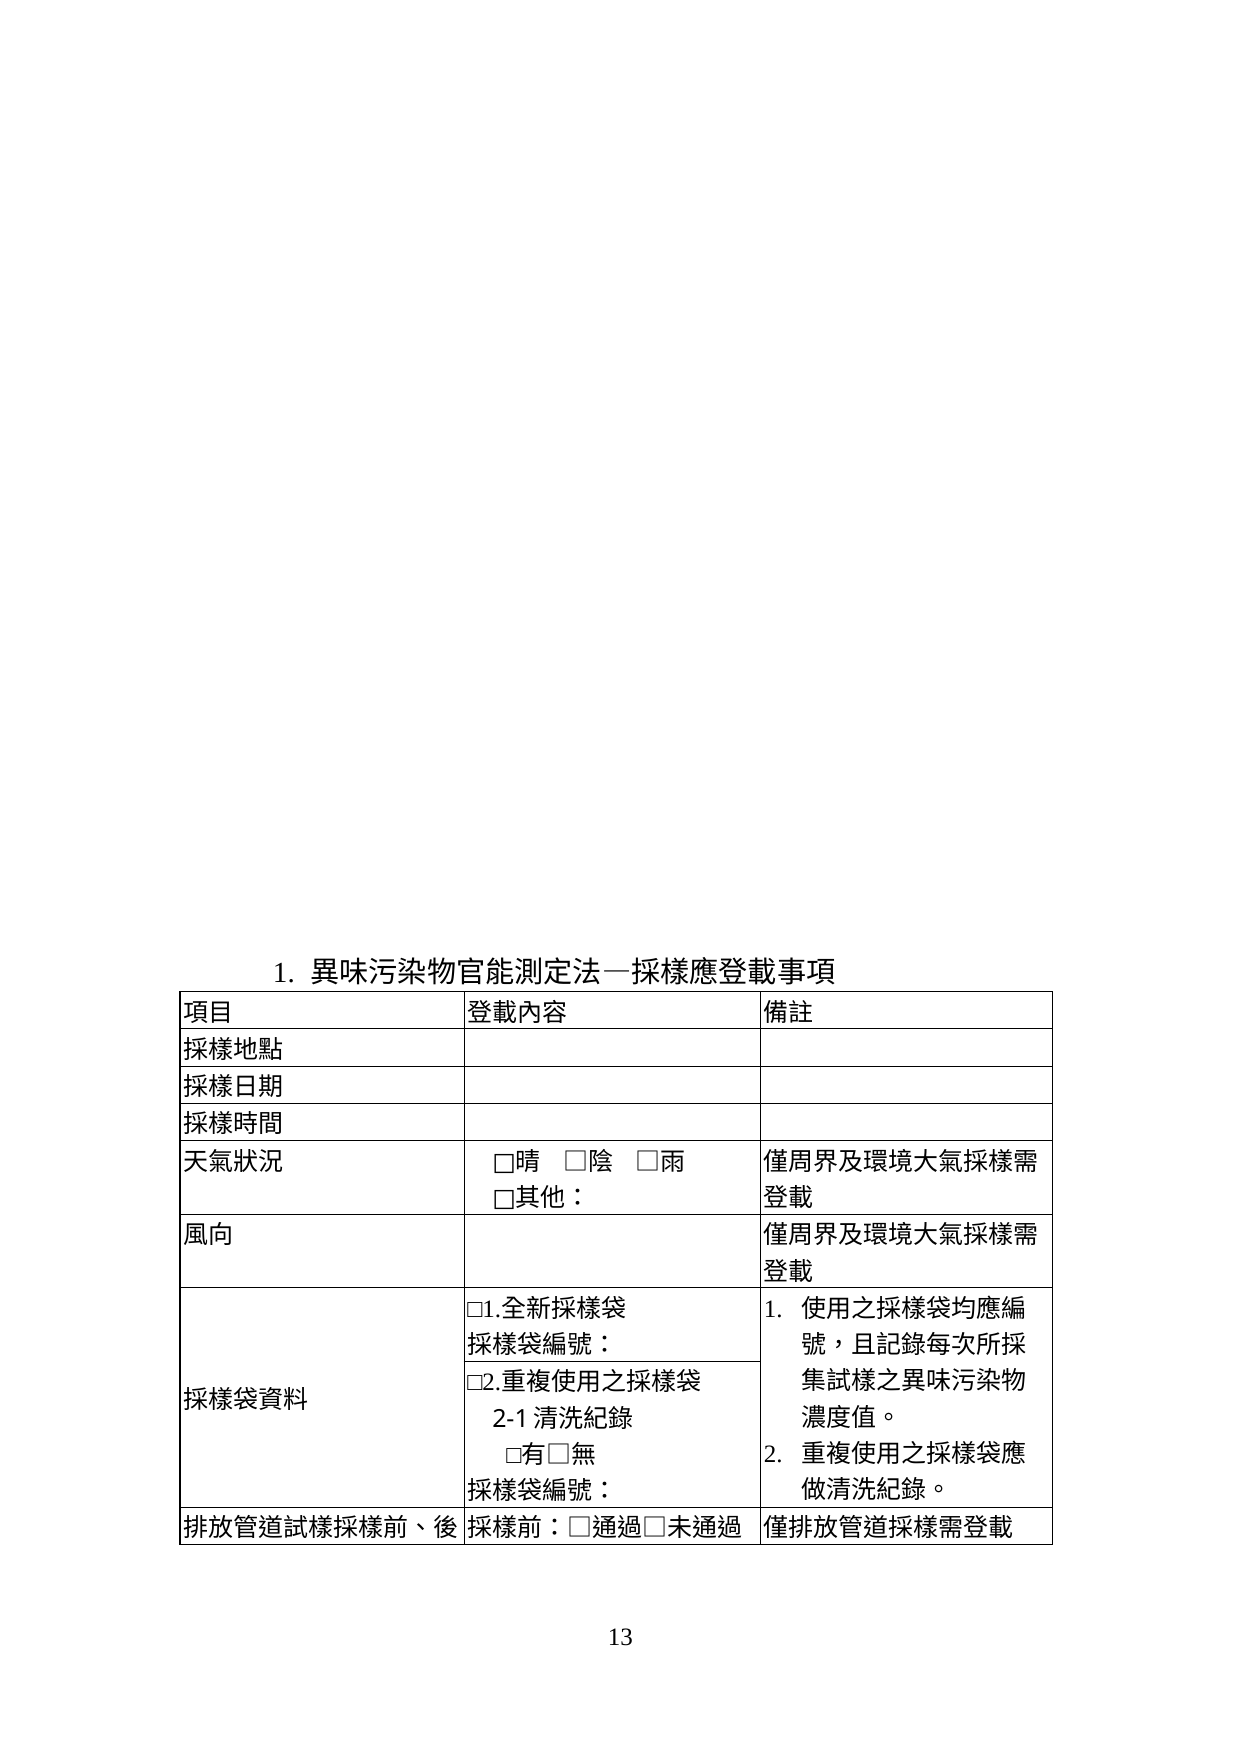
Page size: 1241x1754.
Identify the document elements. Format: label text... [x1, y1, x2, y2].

table_header 登載內容 [465, 992, 760, 1028]
table_cell 風向 [181, 1215, 464, 1287]
table_cell [761, 1029, 1052, 1066]
table_cell 採樣時間 [181, 1104, 464, 1140]
table_cell [465, 1104, 760, 1140]
table_cell [761, 1067, 1052, 1103]
table_cell □2.重複使用之採樣袋 2-1清洗紀錄 □有□無 採樣袋編號： [465, 1362, 760, 1507]
table_cell [761, 1104, 1052, 1140]
table_cell 採樣前：□通過□未通過 [465, 1508, 760, 1544]
table_cell 僅周界及環境大氣採樣需登載 [761, 1141, 1052, 1214]
table_cell 僅排放管道採樣需登載 [761, 1508, 1052, 1544]
table_cell 採樣地點 [181, 1029, 464, 1066]
table_cell 採樣日期 [181, 1067, 464, 1103]
list 異味污染物官能測定法—採樣應登載事項 [273, 949, 1092, 991]
table_cell 採樣袋資料 [181, 1288, 464, 1507]
table_cell 僅周界及環境大氣採樣需登載 [761, 1215, 1052, 1287]
table_cell 天氣狀況 [181, 1141, 464, 1214]
table_header 項目 [181, 992, 464, 1028]
table_cell 使用之採樣袋均應編號，且記錄每次所採集試樣之異味污染物濃度值。 重複使用之採樣袋應做清洗紀錄。 [761, 1288, 1052, 1507]
table_cell [465, 1029, 760, 1066]
table_cell [465, 1067, 760, 1103]
table_cell □晴 □陰 □雨 □其他： [465, 1141, 760, 1214]
table_header 備註 [761, 992, 1052, 1028]
table_cell 排放管道試樣採樣前、後 [181, 1508, 464, 1544]
table_cell [465, 1215, 760, 1287]
table_cell □1.全新採樣袋 採樣袋編號： [465, 1288, 760, 1361]
